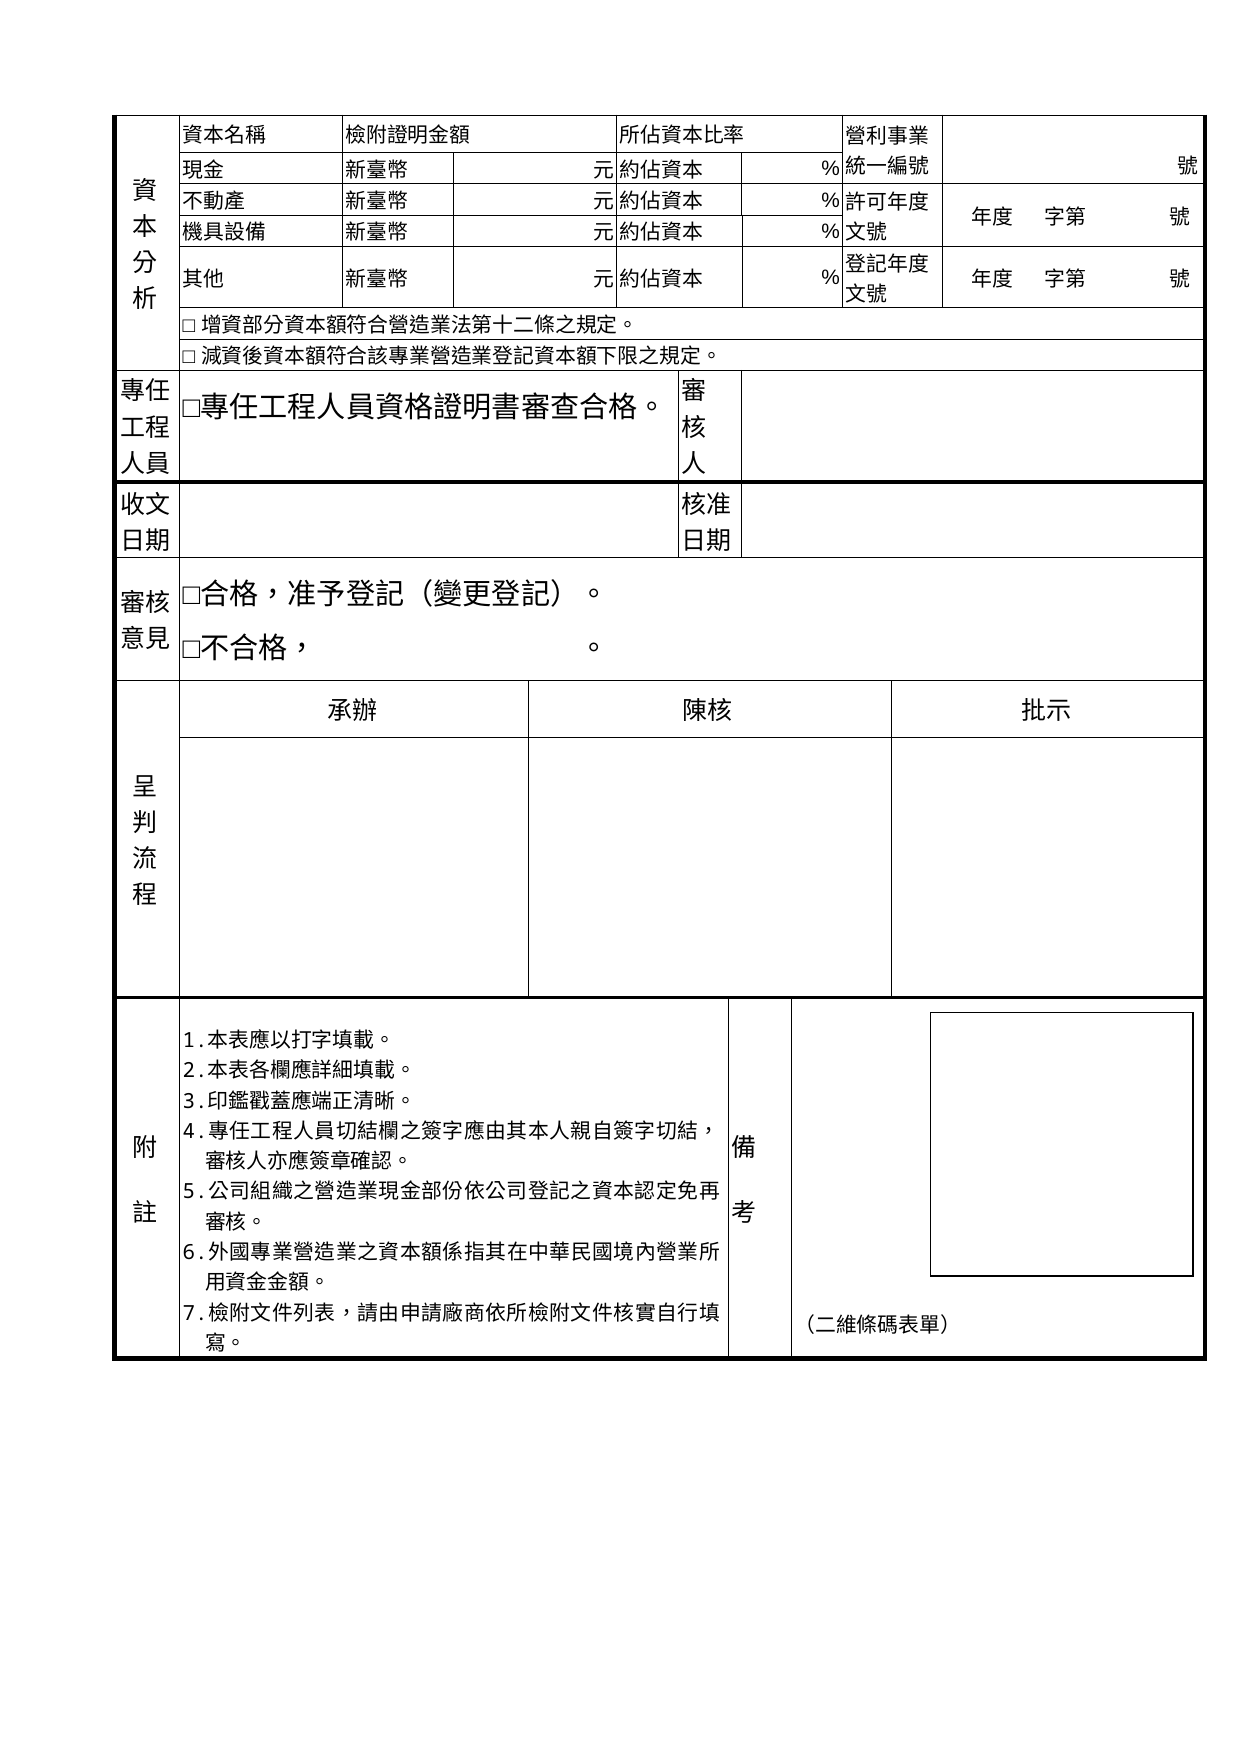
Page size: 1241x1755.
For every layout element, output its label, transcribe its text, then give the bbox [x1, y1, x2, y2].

table_cell 號 [943, 116, 1203, 183]
table_cell 備 考 [729, 999, 791, 1356]
table_cell 新臺幣 [343, 184, 453, 214]
table_cell 元 [454, 153, 616, 183]
table_cell 新臺幣 [343, 153, 453, 183]
table_cell 陳核 [529, 681, 891, 737]
table_cell 元 [454, 216, 616, 246]
table_cell 約佔資本 [617, 216, 742, 246]
table_cell 新臺幣 [343, 247, 453, 307]
table_cell □ 減資後資本額符合該專業營造業登記資本額下限之規定。 [180, 340, 1203, 370]
table_cell % [742, 184, 842, 214]
table_cell 約佔資本 [617, 153, 741, 183]
table_cell [742, 371, 1203, 479]
table_cell □ 增資部分資本額符合營造業法第十二條之規定。 [180, 308, 1203, 338]
table_cell 批示 [892, 681, 1203, 737]
table_cell 年度 字第 號 [943, 247, 1203, 307]
table_cell 元 [454, 247, 616, 307]
table_cell 營利事業統一編號 [843, 116, 942, 183]
table_cell 呈 判 流 程 [117, 681, 179, 996]
table_cell 元 [454, 184, 616, 214]
table_cell 核准日期 [679, 484, 741, 557]
table_cell 審 核 人 [679, 371, 741, 479]
table_cell [529, 738, 891, 996]
table_cell 其他 [180, 247, 342, 307]
table_cell 收文日期 [117, 484, 179, 557]
table_cell 約佔資本 [617, 184, 741, 214]
table_cell 附 註 [117, 999, 179, 1356]
table_cell 約佔資本 [617, 247, 742, 307]
table_cell 承辦 [180, 681, 528, 737]
table_cell 1.本表應以打字填載。 2.本表各欄應詳細填載。 3.印鑑戳蓋應端正清晰。 4.專任工程人員切結欄之簽字應由其本人親自簽字切結，審核人亦應簽章確認。 5.公司組織之營造業現金部份依公司登記之資本認定免再審核。 6.外國專業營造業之資本額係指其在中華民國境內營業所用資金金額。 7.檢附文件列表，請由申請廠商依所檢附文件核實自行填寫。 [180, 999, 728, 1356]
table_cell % [742, 153, 842, 183]
table_cell 不動產 [180, 184, 342, 214]
table_cell 許可年度文號 [843, 184, 942, 246]
table_cell 專任工程人員 [117, 371, 179, 479]
table_cell 登記年度文號 [843, 247, 942, 307]
table_cell （二維條碼表單） [792, 999, 1203, 1356]
table_cell [180, 484, 678, 557]
table_cell □專任工程人員資格證明書審查合格。 [180, 371, 678, 479]
table_cell [180, 738, 528, 996]
table_cell 檢附證明金額 [343, 116, 616, 152]
table_cell 所佔資本比率 [617, 116, 842, 152]
table_cell 新臺幣 [343, 216, 453, 246]
table_cell □合格，准予登記（變更登記）。 □不合格， 。 [180, 558, 1203, 680]
table_cell % [743, 247, 842, 307]
table_cell 審核意見 [117, 558, 179, 680]
table_cell 資 本 分 析 [117, 116, 179, 370]
table_cell [892, 738, 1203, 996]
table_cell 年度 字第 號 [943, 184, 1203, 246]
table_cell 機具設備 [180, 216, 342, 246]
table_cell [742, 484, 1203, 557]
table_cell % [743, 216, 842, 246]
table_cell 資本名稱 [180, 116, 342, 152]
table_cell 現金 [180, 153, 342, 183]
